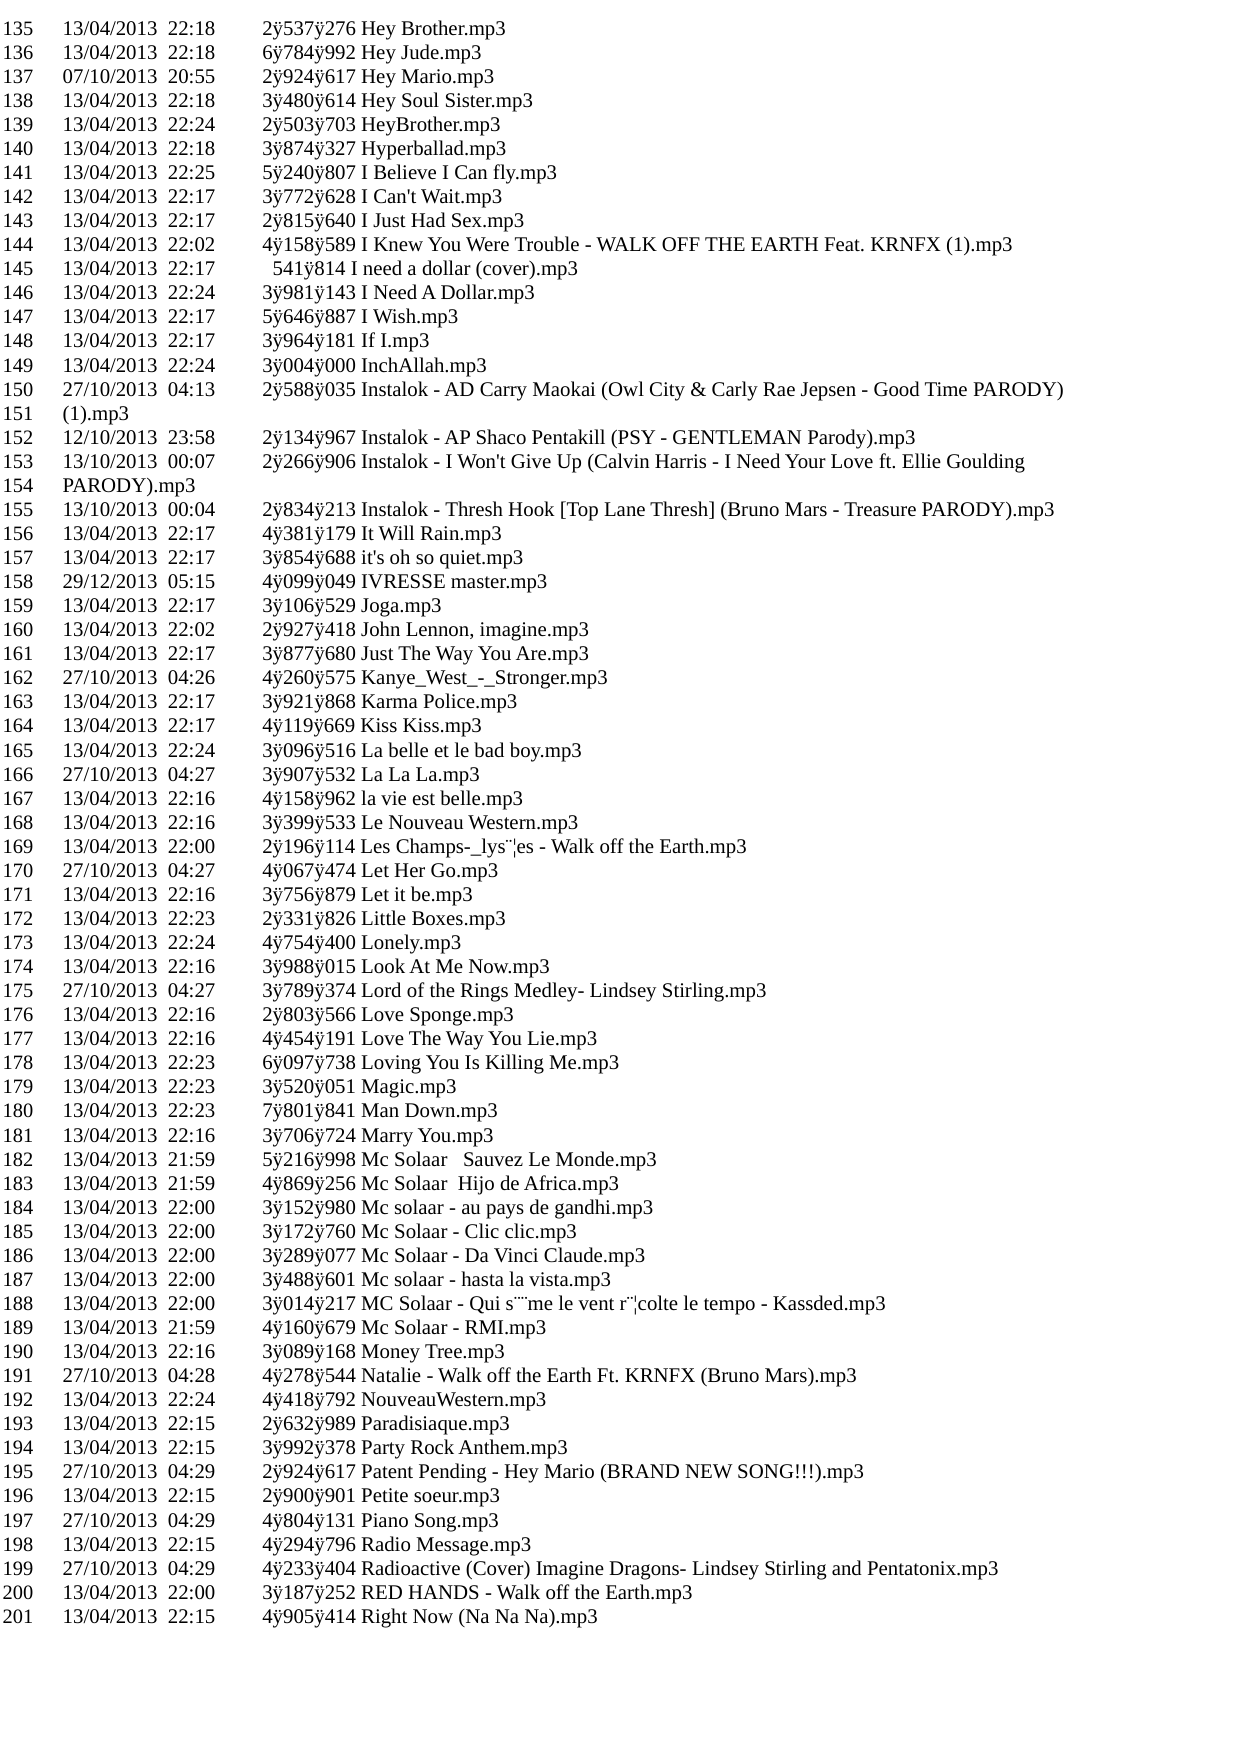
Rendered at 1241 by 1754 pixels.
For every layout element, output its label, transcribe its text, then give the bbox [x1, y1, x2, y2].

text 27/10/2013 04:13 2ÿ588ÿ035 Instalok - AD Carry Maokai (Owl City & Carly Rae Jepsen - Good Time PARODY) (1).mp3 [62, 377, 1123, 425]
text 13/04/2013 22:17 3ÿ921ÿ868 Karma Police.mp3 [62, 689, 1123, 713]
text 13/04/2013 22:17 3ÿ877ÿ680 Just The Way You Are.mp3 [62, 641, 1123, 665]
text 13/04/2013 22:17 2ÿ815ÿ640 I Just Had Sex.mp3 [62, 208, 1123, 232]
text 13/04/2013 22:00 3ÿ172ÿ760 Mc Solaar - Clic clic.mp3 [62, 1219, 1123, 1243]
text 13/04/2013 22:24 3ÿ004ÿ000 InchAllah.mp3 [62, 352, 1123, 377]
text 13/10/2013 00:04 2ÿ834ÿ213 Instalok - Thresh Hook [Top Lane Thresh] (Bruno Mars - Treasure PARODY).mp3 [62, 497, 1123, 521]
text 13/04/2013 22:17 3ÿ772ÿ628 I Can't Wait.mp3 [62, 184, 1123, 208]
text 13/04/2013 22:18 3ÿ480ÿ614 Hey Soul Sister.mp3 [62, 88, 1123, 112]
text 13/04/2013 22:15 2ÿ632ÿ989 Paradisiaque.mp3 [62, 1411, 1123, 1435]
text 13/04/2013 21:59 5ÿ216ÿ998 Mc Solaar Sauvez Le Monde.mp3 [62, 1147, 1123, 1171]
text 13/04/2013 22:18 2ÿ537ÿ276 Hey Brother.mp3 [62, 16, 1123, 40]
text 13/04/2013 22:17 541ÿ814 I need a dollar (cover).mp3 [62, 256, 1123, 280]
text 13/04/2013 22:17 4ÿ381ÿ179 It Will Rain.mp3 [62, 521, 1123, 545]
text 27/10/2013 04:29 4ÿ233ÿ404 Radioactive (Cover) Imagine Dragons- Lindsey Stirling and Pentatonix.mp3 [62, 1556, 1123, 1580]
text 13/04/2013 22:17 3ÿ106ÿ529 Joga.mp3 [62, 593, 1123, 617]
text 13/04/2013 22:17 3ÿ964ÿ181 If I.mp3 [62, 328, 1123, 352]
text 27/10/2013 04:28 4ÿ278ÿ544 Natalie - Walk off the Earth Ft. KRNFX (Bruno Mars).mp3 [62, 1363, 1123, 1387]
text 13/04/2013 22:23 6ÿ097ÿ738 Loving You Is Killing Me.mp3 [62, 1050, 1123, 1074]
text 13/04/2013 22:23 3ÿ520ÿ051 Magic.mp3 [62, 1074, 1123, 1098]
text 13/04/2013 22:00 3ÿ289ÿ077 Mc Solaar - Da Vinci Claude.mp3 [62, 1243, 1123, 1267]
text 13/04/2013 22:00 3ÿ187ÿ252 RED HANDS - Walk off the Earth.mp3 [62, 1580, 1123, 1604]
text 13/04/2013 21:59 4ÿ869ÿ256 Mc Solaar Hijo de Africa.mp3 [62, 1171, 1123, 1195]
text 13/04/2013 22:17 5ÿ646ÿ887 I Wish.mp3 [62, 304, 1123, 328]
text 27/10/2013 04:27 3ÿ789ÿ374 Lord of the Rings Medley- Lindsey Stirling.mp3 [62, 978, 1123, 1002]
text 13/04/2013 22:16 3ÿ089ÿ168 Money Tree.mp3 [62, 1339, 1123, 1363]
text 13/04/2013 22:00 3ÿ152ÿ980 Mc solaar - au pays de gandhi.mp3 [62, 1195, 1123, 1219]
text 27/10/2013 04:29 2ÿ924ÿ617 Patent Pending - Hey Mario (BRAND NEW SONG!!!).mp3 [62, 1459, 1123, 1483]
text 13/04/2013 22:15 4ÿ294ÿ796 Radio Message.mp3 [62, 1532, 1123, 1556]
text 13/04/2013 22:15 3ÿ992ÿ378 Party Rock Anthem.mp3 [62, 1435, 1123, 1459]
text 13/04/2013 22:17 3ÿ854ÿ688 it's oh so quiet.mp3 [62, 545, 1123, 569]
text 13/04/2013 22:18 6ÿ784ÿ992 Hey Jude.mp3 [62, 40, 1123, 64]
text 27/10/2013 04:29 4ÿ804ÿ131 Piano Song.mp3 [62, 1507, 1123, 1532]
text 13/04/2013 22:23 7ÿ801ÿ841 Man Down.mp3 [62, 1098, 1123, 1122]
text 13/04/2013 22:23 2ÿ331ÿ826 Little Boxes.mp3 [62, 906, 1123, 930]
text 29/12/2013 05:15 4ÿ099ÿ049 IVRESSE master.mp3 [62, 569, 1123, 593]
text 13/04/2013 22:15 2ÿ900ÿ901 Petite soeur.mp3 [62, 1483, 1123, 1507]
text 13/04/2013 22:02 2ÿ927ÿ418 John Lennon, imagine.mp3 [62, 617, 1123, 641]
text 13/04/2013 22:16 3ÿ706ÿ724 Marry You.mp3 [62, 1122, 1123, 1147]
text 13/10/2013 00:07 2ÿ266ÿ906 Instalok - I Won't Give Up (Calvin Harris - I Need Your Love ft. Ellie Goulding PARODY).mp3 [62, 449, 1123, 497]
text 13/04/2013 22:16 2ÿ803ÿ566 Love Sponge.mp3 [62, 1002, 1123, 1026]
text 12/10/2013 23:58 2ÿ134ÿ967 Instalok - AP Shaco Pentakill (PSY - GENTLEMAN Parody).mp3 [62, 425, 1123, 449]
text 13/04/2013 22:16 4ÿ158ÿ962 la vie est belle.mp3 [62, 786, 1123, 810]
text 13/04/2013 22:00 3ÿ488ÿ601 Mc solaar - hasta la vista.mp3 [62, 1267, 1123, 1291]
text 27/10/2013 04:27 4ÿ067ÿ474 Let Her Go.mp3 [62, 858, 1123, 882]
text 13/04/2013 22:17 4ÿ119ÿ669 Kiss Kiss.mp3 [62, 713, 1123, 737]
text 13/04/2013 22:16 3ÿ988ÿ015 Look At Me Now.mp3 [62, 954, 1123, 978]
text 13/04/2013 21:59 4ÿ160ÿ679 Mc Solaar - RMI.mp3 [62, 1315, 1123, 1339]
text 13/04/2013 22:00 2ÿ196ÿ114 Les Champs-_lys¨¦es - Walk off the Earth.mp3 [62, 834, 1123, 858]
text 13/04/2013 22:15 4ÿ905ÿ414 Right Now (Na Na Na).mp3 [62, 1604, 1123, 1628]
text 07/10/2013 20:55 2ÿ924ÿ617 Hey Mario.mp3 [62, 64, 1123, 88]
text 13/04/2013 22:18 3ÿ874ÿ327 Hyperballad.mp3 [62, 136, 1123, 160]
text 13/04/2013 22:25 5ÿ240ÿ807 I Believe I Can fly.mp3 [62, 160, 1123, 184]
text 13/04/2013 22:24 2ÿ503ÿ703 HeyBrother.mp3 [62, 112, 1123, 136]
text 13/04/2013 22:16 4ÿ454ÿ191 Love The Way You Lie.mp3 [62, 1026, 1123, 1050]
text 13/04/2013 22:16 3ÿ399ÿ533 Le Nouveau Western.mp3 [62, 810, 1123, 834]
text 27/10/2013 04:26 4ÿ260ÿ575 Kanye_West_-_Stronger.mp3 [62, 665, 1123, 689]
text 13/04/2013 22:24 4ÿ418ÿ792 NouveauWestern.mp3 [62, 1387, 1123, 1411]
text 13/04/2013 22:24 3ÿ096ÿ516 La belle et le bad boy.mp3 [62, 737, 1123, 762]
text 27/10/2013 04:27 3ÿ907ÿ532 La La La.mp3 [62, 762, 1123, 786]
text 13/04/2013 22:24 3ÿ981ÿ143 I Need A Dollar.mp3 [62, 280, 1123, 304]
text 13/04/2013 22:24 4ÿ754ÿ400 Lonely.mp3 [62, 930, 1123, 954]
text 13/04/2013 22:02 4ÿ158ÿ589 I Knew You Were Trouble - WALK OFF THE EARTH Feat. KRNFX (1).mp3 [62, 232, 1123, 256]
text 13/04/2013 22:00 3ÿ014ÿ217 MC Solaar - Qui s¨¨me le vent r¨¦colte le tempo - Kassded.mp3 [62, 1291, 1123, 1315]
text 13/04/2013 22:16 3ÿ756ÿ879 Let it be.mp3 [62, 882, 1123, 906]
